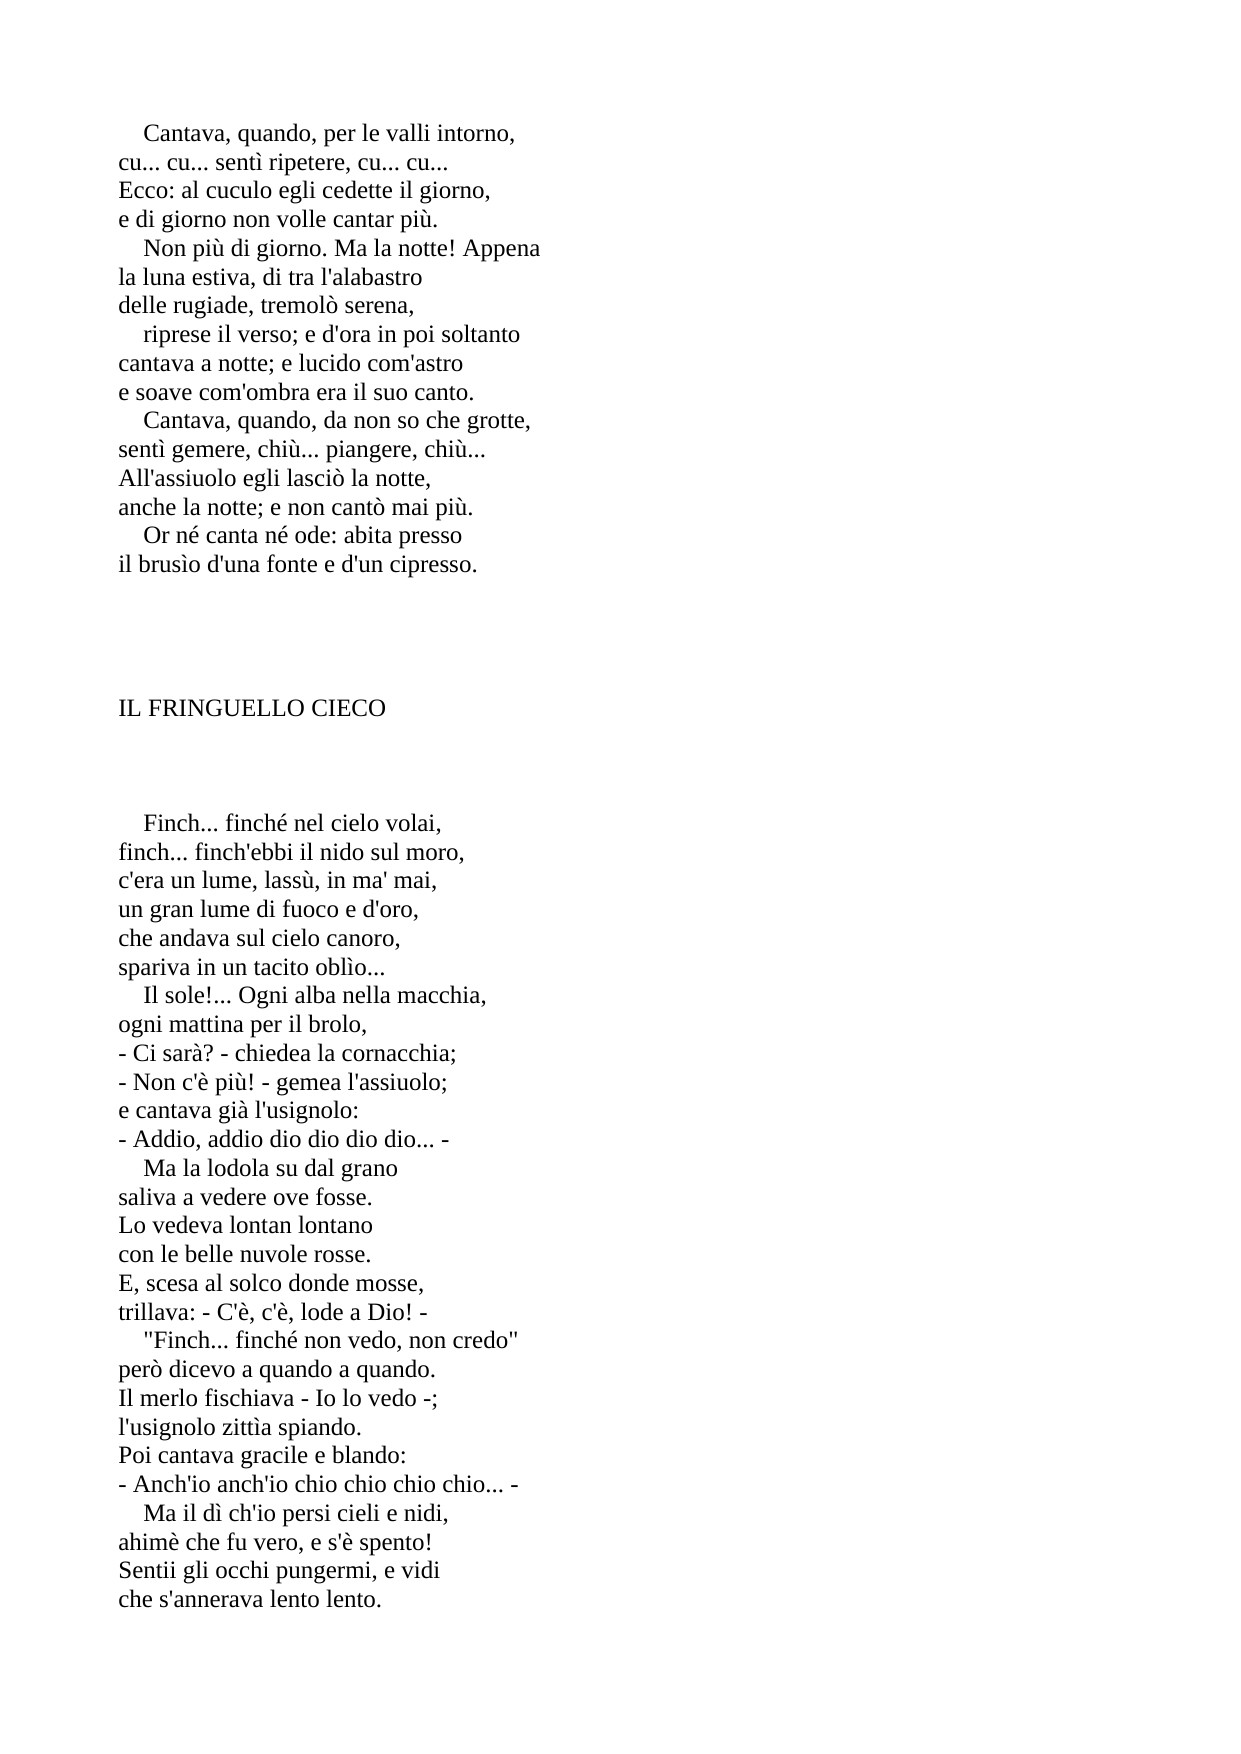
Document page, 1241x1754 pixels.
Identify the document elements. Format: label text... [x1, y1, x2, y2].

text Or né canta né ode: abita presso [118, 521, 1122, 549]
text spariva in un tacito oblìo... [118, 952, 1122, 981]
text l'usignolo zittìa spiando. [118, 1412, 1122, 1441]
text ogni mattina per il brolo, [118, 1009, 1122, 1038]
text Ma la lodola su dal grano [118, 1153, 1122, 1182]
text un gran lume di fuoco e d'oro, [118, 894, 1122, 923]
text Sentii gli occhi pungermi, e vidi [118, 1556, 1122, 1584]
text ahimè che fu vero, e s'è spento! [118, 1527, 1122, 1556]
text saliva a vedere ove fosse. [118, 1182, 1122, 1211]
text Non più di giorno. Ma la notte! Appena [118, 233, 1122, 262]
text delle rugiade, tremolò serena, [118, 291, 1122, 319]
text con le belle nuvole rosse. [118, 1239, 1122, 1268]
text Finch... finché nel cielo volai, [118, 808, 1122, 837]
text e soave com'ombra era il suo canto. [118, 377, 1122, 406]
text - Anch'io anch'io chio chio chio chio... - [118, 1469, 1122, 1498]
text Il sole!... Ogni alba nella macchia, [118, 981, 1122, 1009]
text Ecco: al cuculo egli cedette il giorno, [118, 176, 1122, 204]
text che s'annerava lento lento. [118, 1584, 1122, 1613]
text e cantava già l'usignolo: [118, 1096, 1122, 1124]
text la luna estiva, di tra l'alabastro [118, 262, 1122, 291]
text Poi cantava gracile e blando: [118, 1441, 1122, 1469]
text sentì gemere, chiù... piangere, chiù... [118, 434, 1122, 463]
text anche la notte; e non cantò mai più. [118, 492, 1122, 521]
text riprese il verso; e d'ora in poi soltanto [118, 319, 1122, 348]
text e di giorno non volle cantar più. [118, 204, 1122, 233]
text cantava a notte; e lucido com'astro [118, 348, 1122, 377]
text che andava sul cielo canoro, [118, 923, 1122, 952]
text il brusìo d'una fonte e d'un cipresso. [118, 549, 1122, 578]
text cu... cu... sentì ripetere, cu... cu... [118, 147, 1122, 176]
text trillava: - C'è, c'è, lode a Dio! - [118, 1297, 1122, 1326]
text finch... finch'ebbi il nido sul moro, [118, 837, 1122, 866]
text E, scesa al solco donde mosse, [118, 1268, 1122, 1297]
text c'era un lume, lassù, in ma' mai, [118, 866, 1122, 894]
text - Non c'è più! - gemea l'assiuolo; [118, 1067, 1122, 1096]
text però dicevo a quando a quando. [118, 1354, 1122, 1383]
text Ma il dì ch'io persi cieli e nidi, [118, 1498, 1122, 1527]
text - Ci sarà? - chiedea la cornacchia; [118, 1038, 1122, 1067]
text "Finch... finché non vedo, non credo" [118, 1326, 1122, 1354]
text Lo vedeva lontan lontano [118, 1211, 1122, 1239]
text Cantava, quando, da non so che grotte, [118, 406, 1122, 434]
text All'assiuolo egli lasciò la notte, [118, 463, 1122, 492]
text IL FRINGUELLO CIECO [118, 693, 1122, 722]
text Cantava, quando, per le valli intorno, [118, 118, 1122, 147]
text Il merlo fischiava - Io lo vedo -; [118, 1383, 1122, 1412]
text - Addio, addio dio dio dio dio... - [118, 1124, 1122, 1153]
